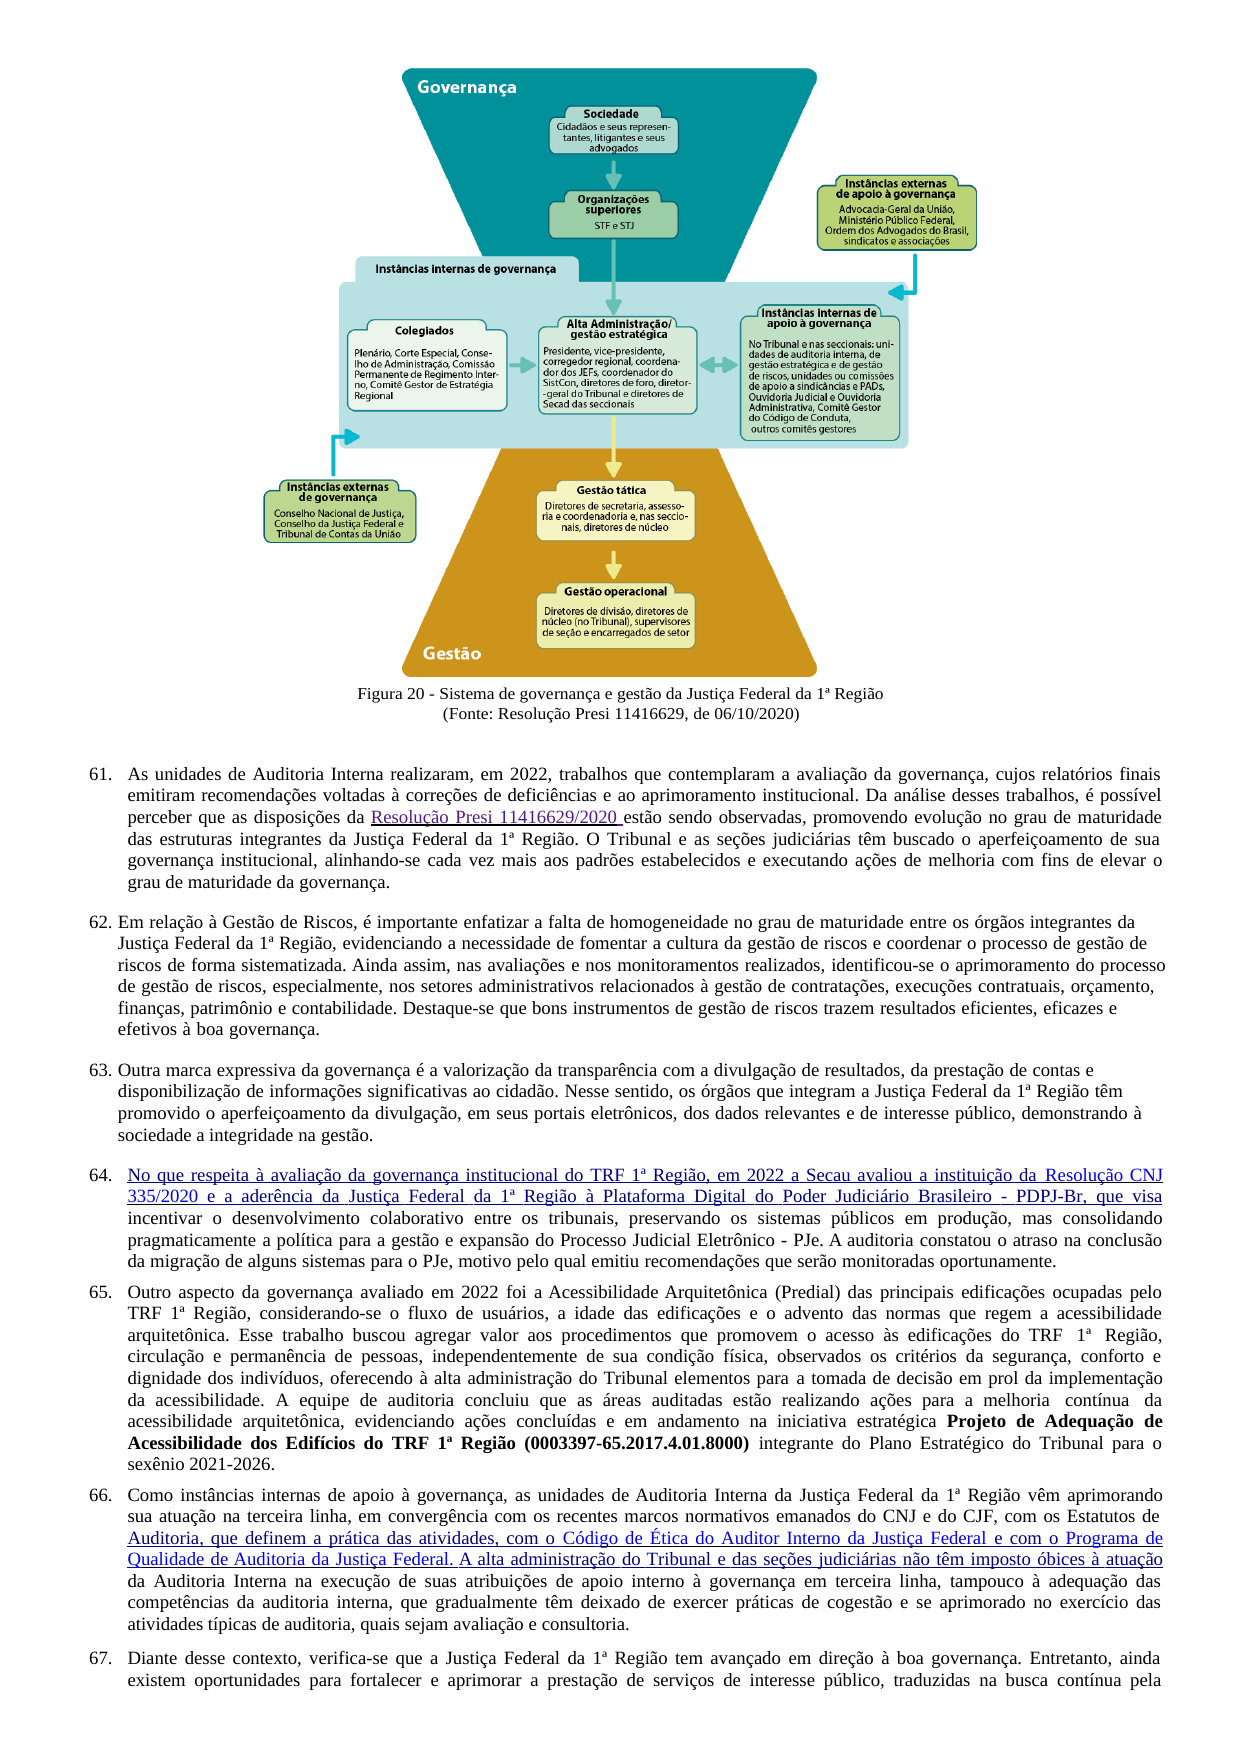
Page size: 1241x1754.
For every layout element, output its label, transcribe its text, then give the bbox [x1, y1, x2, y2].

list Outro aspecto da governança avaliado em 2022 foi a Acessibilidade Arquitetônica (Predial) das principais edificações ocupadas pelo TRF 1ª Região, considerando-se o fluxo de usuários, a idade das edificações e o advento das normas que regem a acessibilidade arquitetônica. Esse trabalho buscou agregar valor aos procedimentos que promovem o acesso às edificações do TRF 1ª Região, circulação e permanência de pessoas, independentemente de sua condição física, observados os critérios da segurança, conforto e dignidade dos indivíduos, oferecendo à alta administração do Tribunal elementos para a tomada de decisão em prol da implementação da acessibilidade. A equipe de auditoria concluiu que as áreas auditadas estão realizando ações para a melhoria contínua da acessibilidade arquitetônica, evidenciando ações concluídas e em andamento na iniciativa estratégica Projeto de Adequação de Acessibilidade dos Edifícios do TRF 1ª Região (0003397-65.2017.4.01.8000) integrante do Plano Estratégico do Tribunal para o sexênio 2021-2026. [89, 1281, 1163, 1475]
list As unidades de Auditoria Interna realizaram, em 2022, trabalhos que contemplaram a avaliação da governança, cujos relatórios finais emitiram recomendações voltadas à correções de deficiências e ao aprimoramento institucional. Da análise desses trabalhos, é possível perceber que as disposições da Resolução Presi 11416629/2020 estão sendo observadas, promovendo evolução no grau de maturidade das estruturas integrantes da Justiça Federal da 1ª Região. O Tribunal e as seções judiciárias têm buscado o aperfeiçoamento de sua governança institucional, alinhando-se cada vez mais aos padrões estabelecidos e executando ações de melhoria com fins de elevar o grau de maturidade da governança. [89, 763, 1163, 892]
text efetivos à boa governança. [118, 1018, 1196, 1040]
list Como instâncias internas de apoio à governança, as unidades de Auditoria Interna da Justiça Federal da 1ª Região vêm aprimorando sua atuação na terceira linha, em convergência com os recentes marcos normativos emanados do CNJ e do CJF, com os Estatutos de Auditoria, que definem a prática das atividades, com o Código de Ética do Auditor Interno da Justiça Federal e com o Programa de Qualidade de Auditoria da Justiça Federal. A alta administração do Tribunal e das seções judiciárias não têm imposto óbices à atuação da Auditoria Interna na execução de suas atribuições de apoio interno à governança em terceira linha, tampouco à adequação das competências da auditoria interna, que gradualmente têm deixado de exercer práticas de cogestão e se aprimorado no exercício das atividades típicas de auditoria, quais sejam avaliação e consultoria. [89, 1484, 1163, 1634]
text riscos de forma sistematizada. Ainda assim, nas avaliações e nos monitoramentos realizados, identificou-se o aprimoramento do processo de gestão de riscos, especialmente, nos setores administrativos relacionados à gestão de contratações, execuções contratuais, orçamento, finanças, patrimônio e contabilidade. Destaque-se que bons instrumentos de gestão de riscos trazem resultados eficientes, eficazes e [118, 954, 1182, 1018]
text Figura 20 - Sistema de governança e gestão da Justiça Federal da 1ª Região (Fonte: Resolução Presi 11416629, de 06/10/2020) [357, 684, 887, 723]
list Diante desse contexto, verifica-se que a Justiça Federal da 1ª Região tem avançado em direção à boa governança. Entretanto, ainda existem oportunidades para fortalecer e aprimorar a prestação de serviços de interesse público, traduzidas na busca contínua pela [89, 1647, 1163, 1690]
list Em relação à Gestão de Riscos, é importante enfatizar a falta de homogeneidade no grau de maturidade entre os órgãos integrantes da Justiça Federal da 1ª Região, evidenciando a necessidade de fomentar a cultura da gestão de riscos e coordenar o processo de gestão de [89, 911, 1150, 954]
list No que respeita à avaliação da governança institucional do TRF 1ª Região, em 2022 a Secau avaliou a instituição da Resolução CNJ 335/2020 e a aderência da Justiça Federal da 1ª Região à Plataforma Digital do Poder Judiciário Brasileiro - PDPJ-Br, que visa incentivar o desenvolvimento colaborativo entre os tribunais, preservando os sistemas públicos em produção, mas consolidando pragmaticamente a política para a gestão e expansão do Processo Judicial Eletrônico - PJe. A auditoria constatou o atraso na conclusão da migração de alguns sistemas para o PJe, motivo pelo qual emitiu recomendações que serão monitoradas oportunamente. [89, 1164, 1163, 1272]
list Outra marca expressiva da governança é a valorização da transparência com a divulgação de resultados, da prestação de contas e disponibilização de informações significativas ao cidadão. Nesse sentido, os órgãos que integram a Justiça Federal da 1ª Região têm promovido o aperfeiçoamento da divulgação, em seus portais eletrônicos, dos dados relevantes e de interesse público, demonstrando à sociedade a integridade na gestão. [89, 1059, 1144, 1145]
picture [263, 59, 977, 677]
